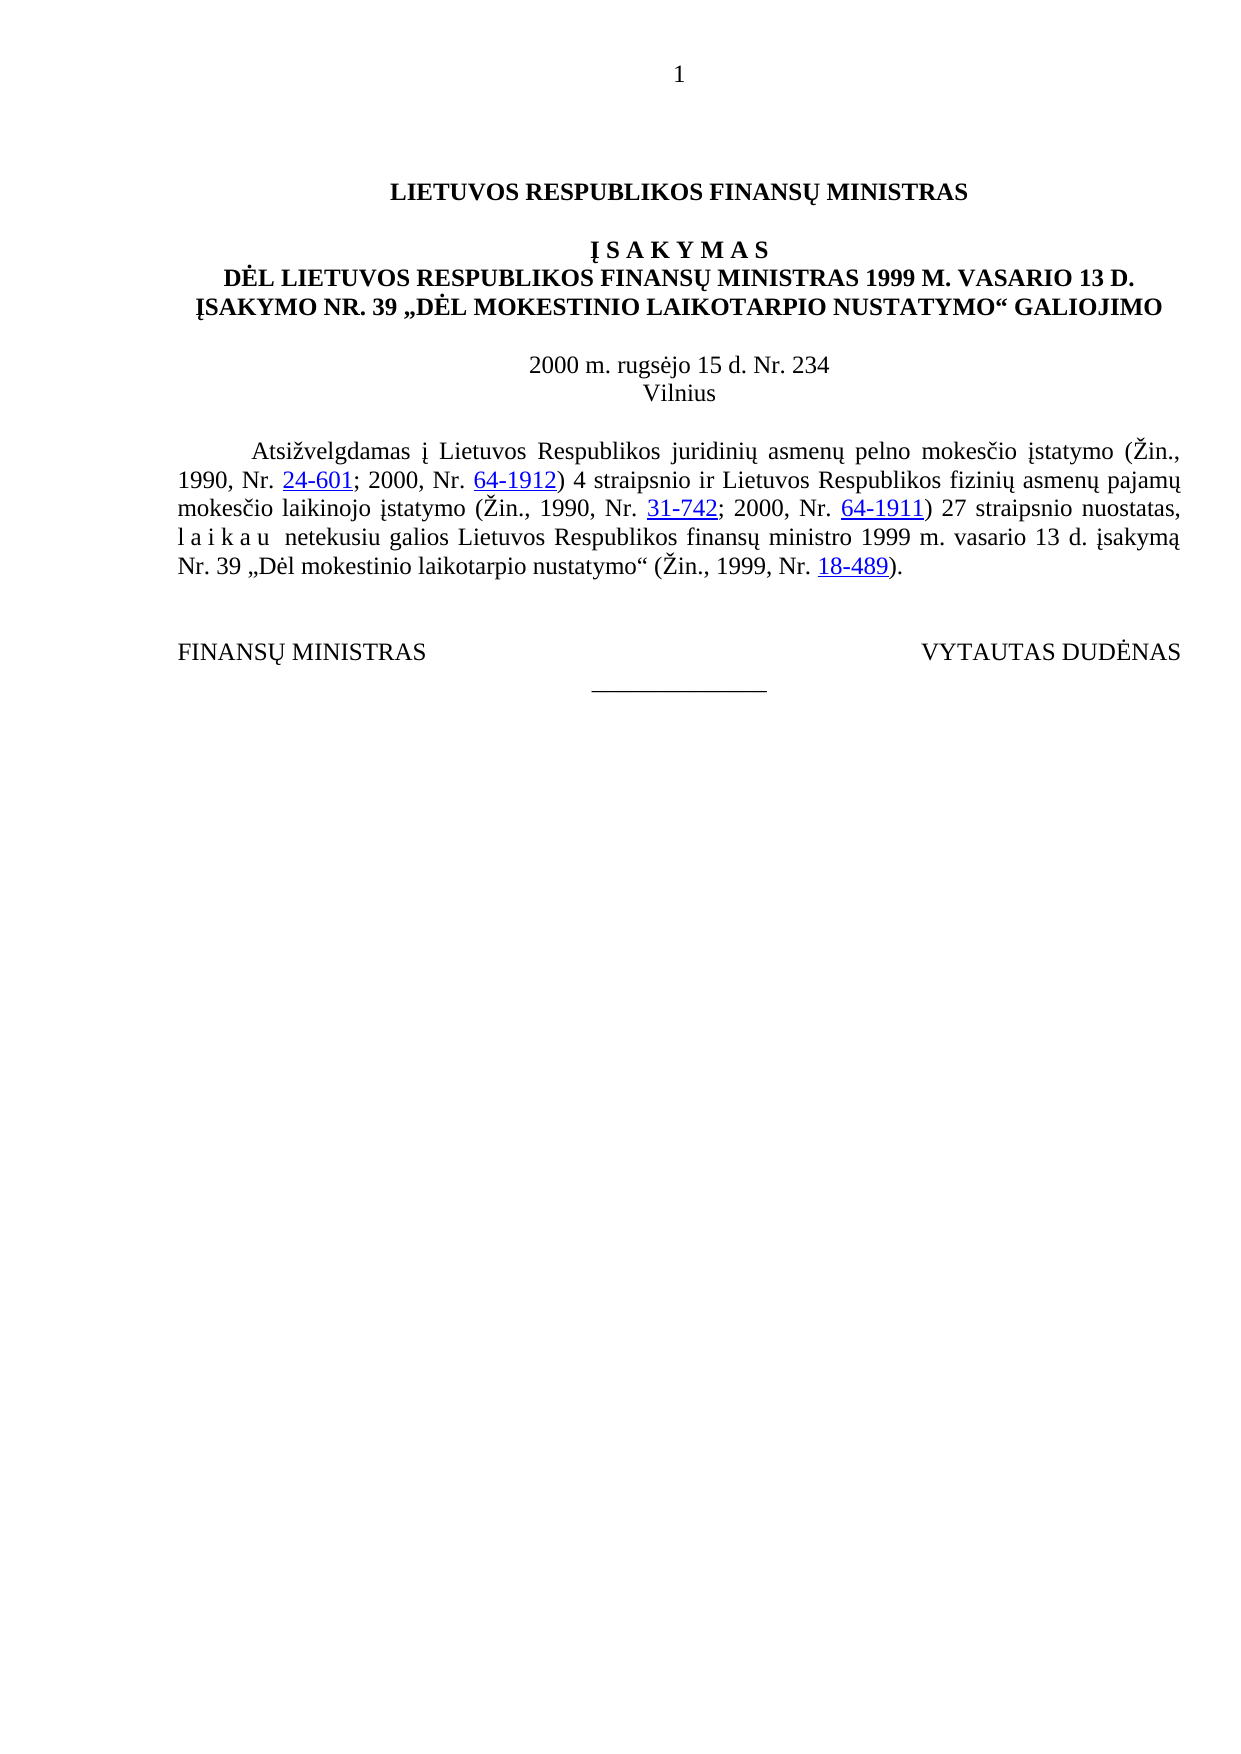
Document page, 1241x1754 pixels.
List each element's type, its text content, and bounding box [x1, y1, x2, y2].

text Į S A K Y M A S [177, 235, 1181, 263]
text Atsižvelgdamas į Lietuvos Respublikos juridinių asmenų pelno mokesčio įstatymo (Žin., 1990, Nr. 24-601; 2000, Nr. 64-1912) 4 straipsnio ir Lietuvos Respublikos fizinių asmenų pajamų mokesčio laikinojo įstatymo (Žin., 1990, Nr. 31-742; 2000, Nr. 64-1911) 27 straipsnio nuostatas, laikau netekusiu galios Lietuvos Respublikos finansų ministro 1999 m. vasario 13 d. įsakymą Nr. 39 „Dėl mokestinio laikotarpio nustatymo“ (Žin., 1999, Nr. 18-489). [177, 436, 1181, 580]
text ______________ [177, 666, 1181, 695]
text FINANSŲ MINISTRAS VYTAUTAS DUDĖNAS [177, 637, 1181, 666]
text Vilnius [177, 378, 1181, 407]
text DĖL LIETUVOS RESPUBLIKOS FINANSŲ MINISTRAS 1999 M. VASARIO 13 D. ĮSAKYMO NR. 39 „DĖL MOKESTINIO LAIKOTARPIO NUSTATYMO“ GALIOJIMO [177, 263, 1181, 321]
text 2000 m. rugsėjo 15 d. Nr. 234 [177, 350, 1181, 378]
text LIETUVOS RESPUBLIKOS FINANSŲ MINISTRAS [177, 177, 1181, 206]
